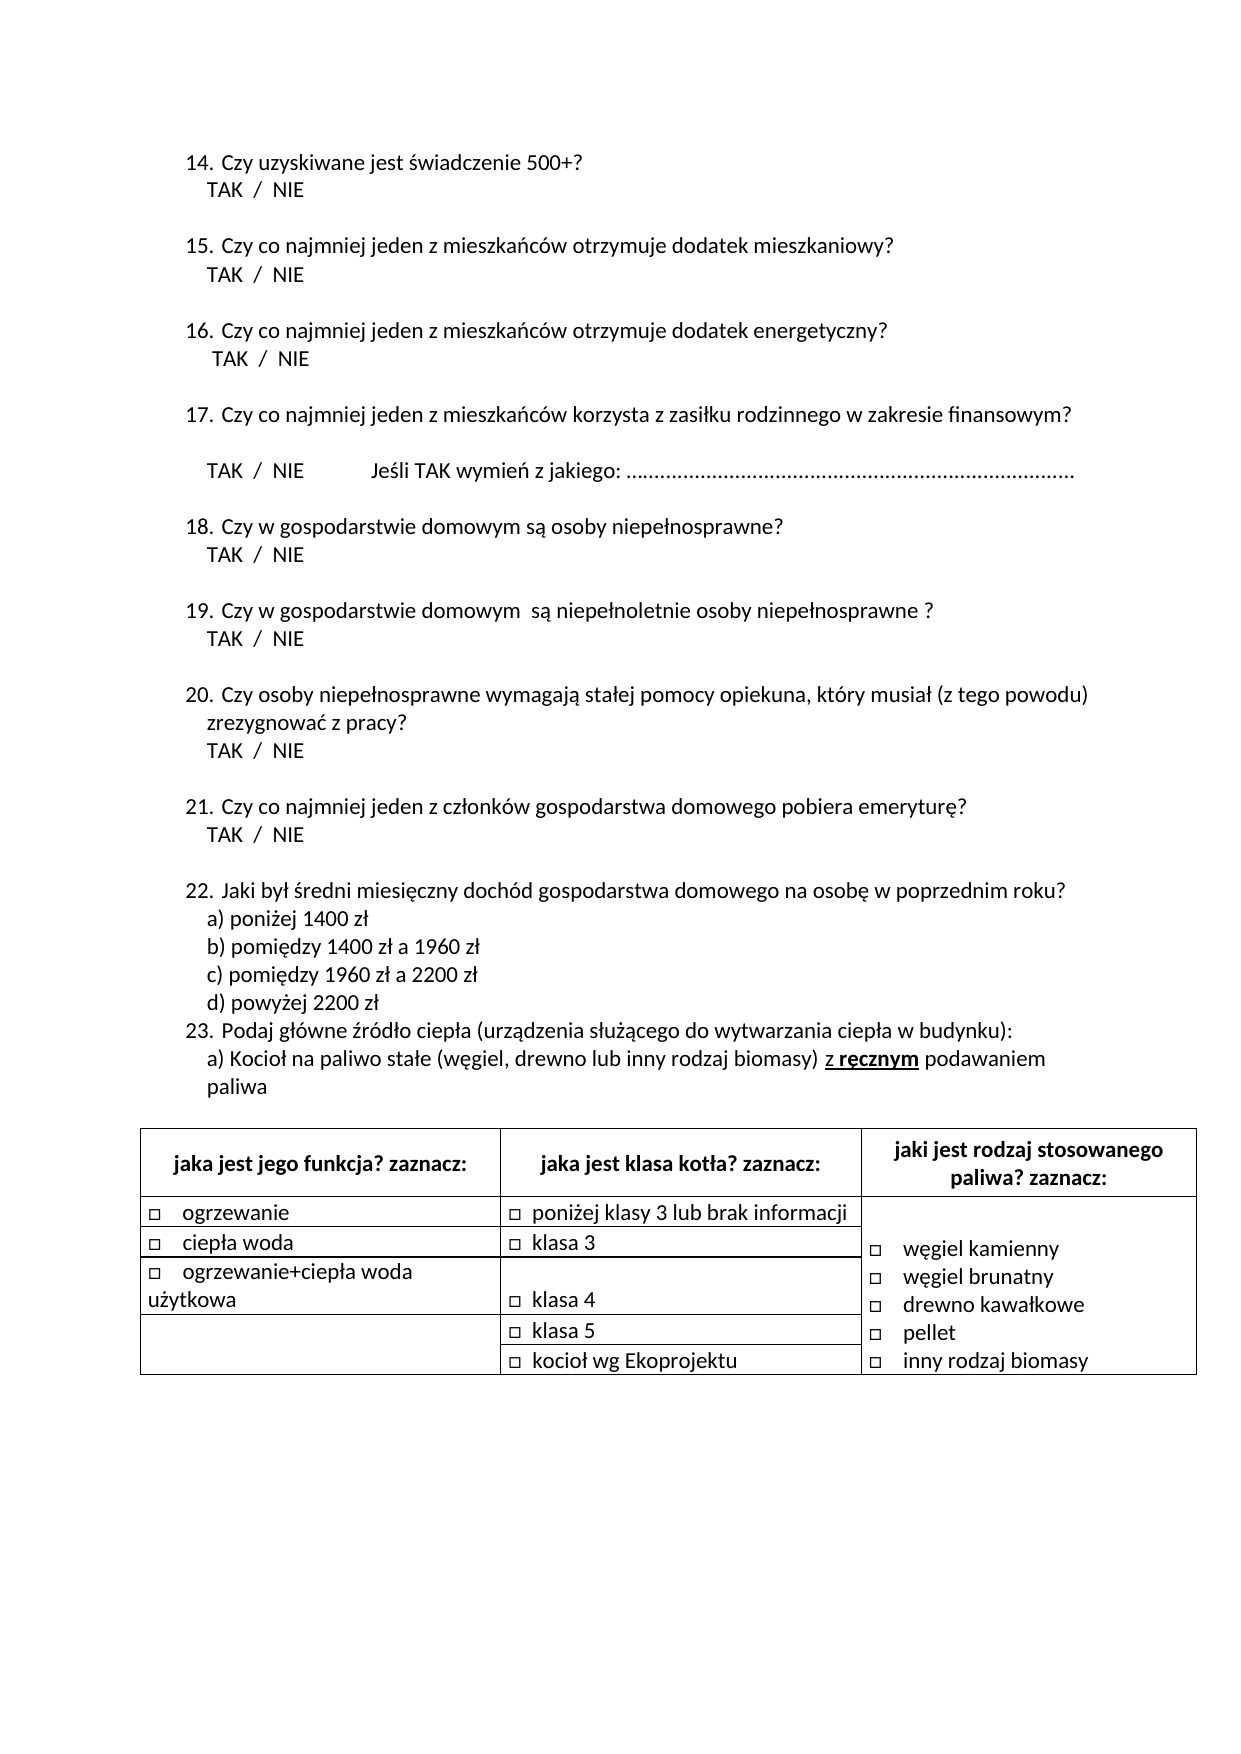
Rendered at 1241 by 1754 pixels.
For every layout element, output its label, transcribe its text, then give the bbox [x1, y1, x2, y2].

list Czy co najmniej jeden z mieszkańców korzysta z zasiłku rodzinnego w zakresie finansowym? TAK / NIE Jeśli TAK wymień z jakiego: …........................................................................... [185, 400, 1093, 512]
table_cell □ węgiel kamienny □ węgiel brunatny □ drewno kawałkowe □ pellet □ inny rodzaj biomasy [862, 1197, 1196, 1374]
table_cell □ ciepła woda [141, 1227, 500, 1256]
table_cell □ klasa 3 [501, 1227, 861, 1256]
table_header jaki jest rodzaj stosowanego paliwa? zaznacz: [862, 1129, 1196, 1196]
list Czy w gospodarstwie domowym są osoby niepełnosprawne? TAK / NIE [185, 512, 1093, 596]
table_header jaka jest klasa kotła? zaznacz: [501, 1129, 861, 1196]
list Jaki był średni miesięczny dochód gospodarstwa domowego na osobę w poprzednim roku? a) poniżej 1400 zł b) pomiędzy 1400 zł a 1960 zł c) pomiędzy 1960 zł a 2200 zł d) powyżej 2200 zł [185, 876, 1093, 1016]
table_cell □ ogrzewanie+ciepła woda użytkowa [141, 1258, 500, 1313]
table_cell [141, 1315, 500, 1374]
list Podaj główne źródło ciepła (urządzenia służącego do wytwarzania ciepła w budynku): a) Kocioł na paliwo stałe (węgiel, drewno lub inny rodzaj biomasy) z ręcznym podawaniem paliwa [185, 1016, 1093, 1128]
table_cell □ ogrzewanie [141, 1197, 500, 1226]
list Czy co najmniej jeden z członków gospodarstwa domowego pobiera emeryturę? TAK / NIE [185, 792, 1093, 876]
table_header jaka jest jego funkcja? zaznacz: [141, 1129, 500, 1196]
list Czy co najmniej jeden z mieszkańców otrzymuje dodatek mieszkaniowy? TAK / NIE [185, 232, 1093, 316]
list Czy co najmniej jeden z mieszkańców otrzymuje dodatek energetyczny? TAK / NIE [185, 316, 1093, 400]
table_cell □ poniżej klasy 3 lub brak informacji [501, 1197, 861, 1226]
table_cell □ kocioł wg Ekoprojektu [501, 1345, 861, 1374]
table_cell □ klasa 5 [501, 1315, 861, 1344]
list Czy w gospodarstwie domowym są niepełnoletnie osoby niepełnosprawne ? TAK / NIE [185, 596, 1093, 680]
list Czy uzyskiwane jest świadczenie 500+? TAK / NIE [185, 148, 1093, 232]
list Czy osoby niepełnosprawne wymagają stałej pomocy opiekuna, który musiał (z tego powodu) zrezygnować z pracy? TAK / NIE [185, 680, 1093, 792]
table_cell □ klasa 4 [501, 1258, 861, 1313]
